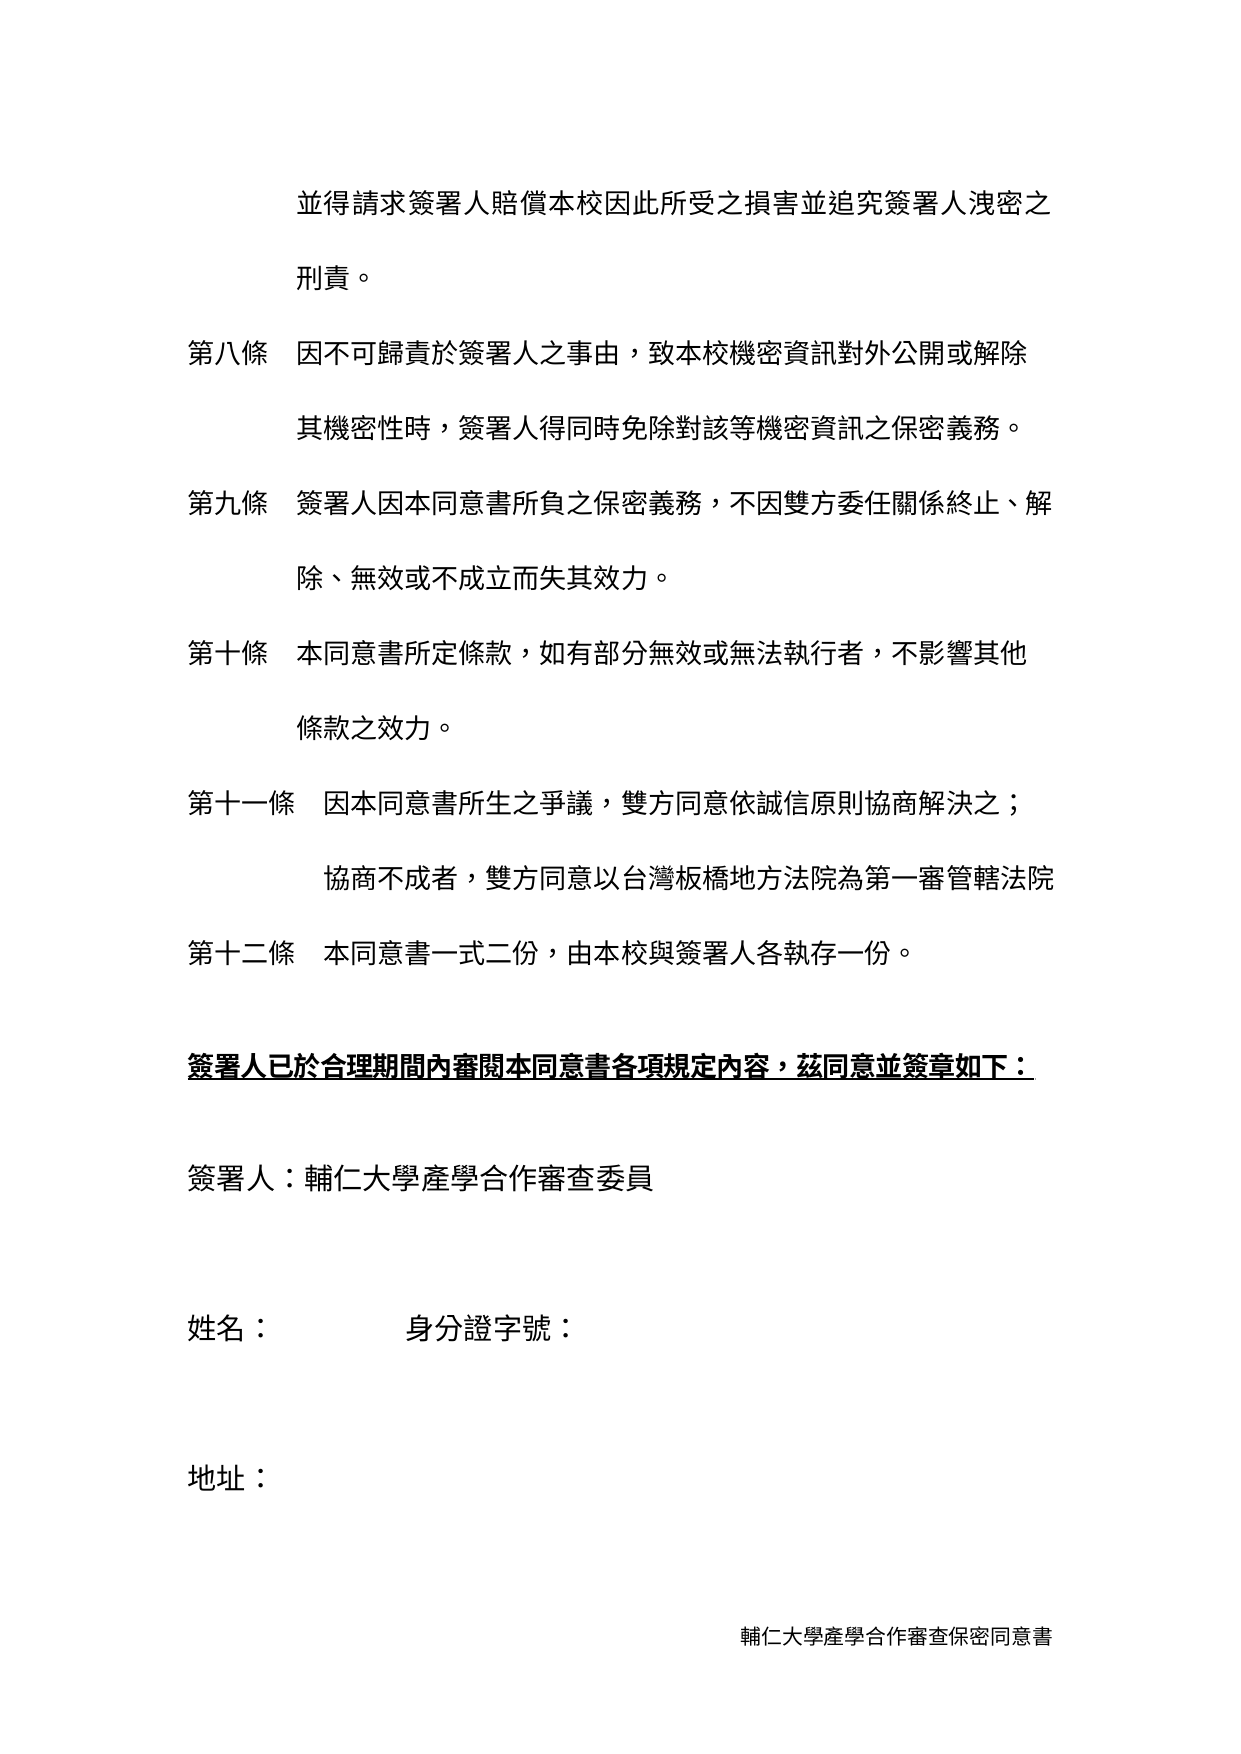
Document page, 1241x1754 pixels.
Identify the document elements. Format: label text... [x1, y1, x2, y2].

text 第十二條 本同意書一式二份，由本校與簽署人各執存一份。 [187, 914, 1053, 989]
text 第十條 本同意書所定條款，如有部分無效或無法執行者，不影響其他條款之效力。 [187, 614, 1053, 764]
text 第八條 因不可歸責於簽署人之事由，致本校機密資訊對外公開或解除其機密性時，簽署人得同時免除對該等機密資訊之保密義務。 [187, 314, 1053, 464]
text 簽署人已於合理期間內審閱本同意書各項規定內容，茲同意並簽章如下： [187, 1027, 1053, 1102]
text 簽署人：輔仁大學產學合作審查委員 [187, 1139, 1053, 1214]
text 地址： [187, 1439, 1053, 1514]
text 第十一條 因本同意書所生之爭議，雙方同意依誠信原則協商解決之；協商不成者，雙方同意以台灣板橋地方法院為第一審管轄法院。 [187, 764, 1053, 914]
text 第九條 簽署人因本同意書所負之保密義務，不因雙方委任關係終止、解除、無效或不成立而失其效力。 [187, 464, 1053, 614]
text 第七條 簽署人違反本同意書之約定或因其他可歸責於簽署人之事由，致本校機密資訊洩露者，本校除得終止或解除雙方委任關係外，並得請求簽署人賠償本校因此所受之損害並追究簽署人洩密之刑責。 [187, 164, 1053, 314]
text 姓名： 身分證字號： [187, 1289, 1053, 1364]
